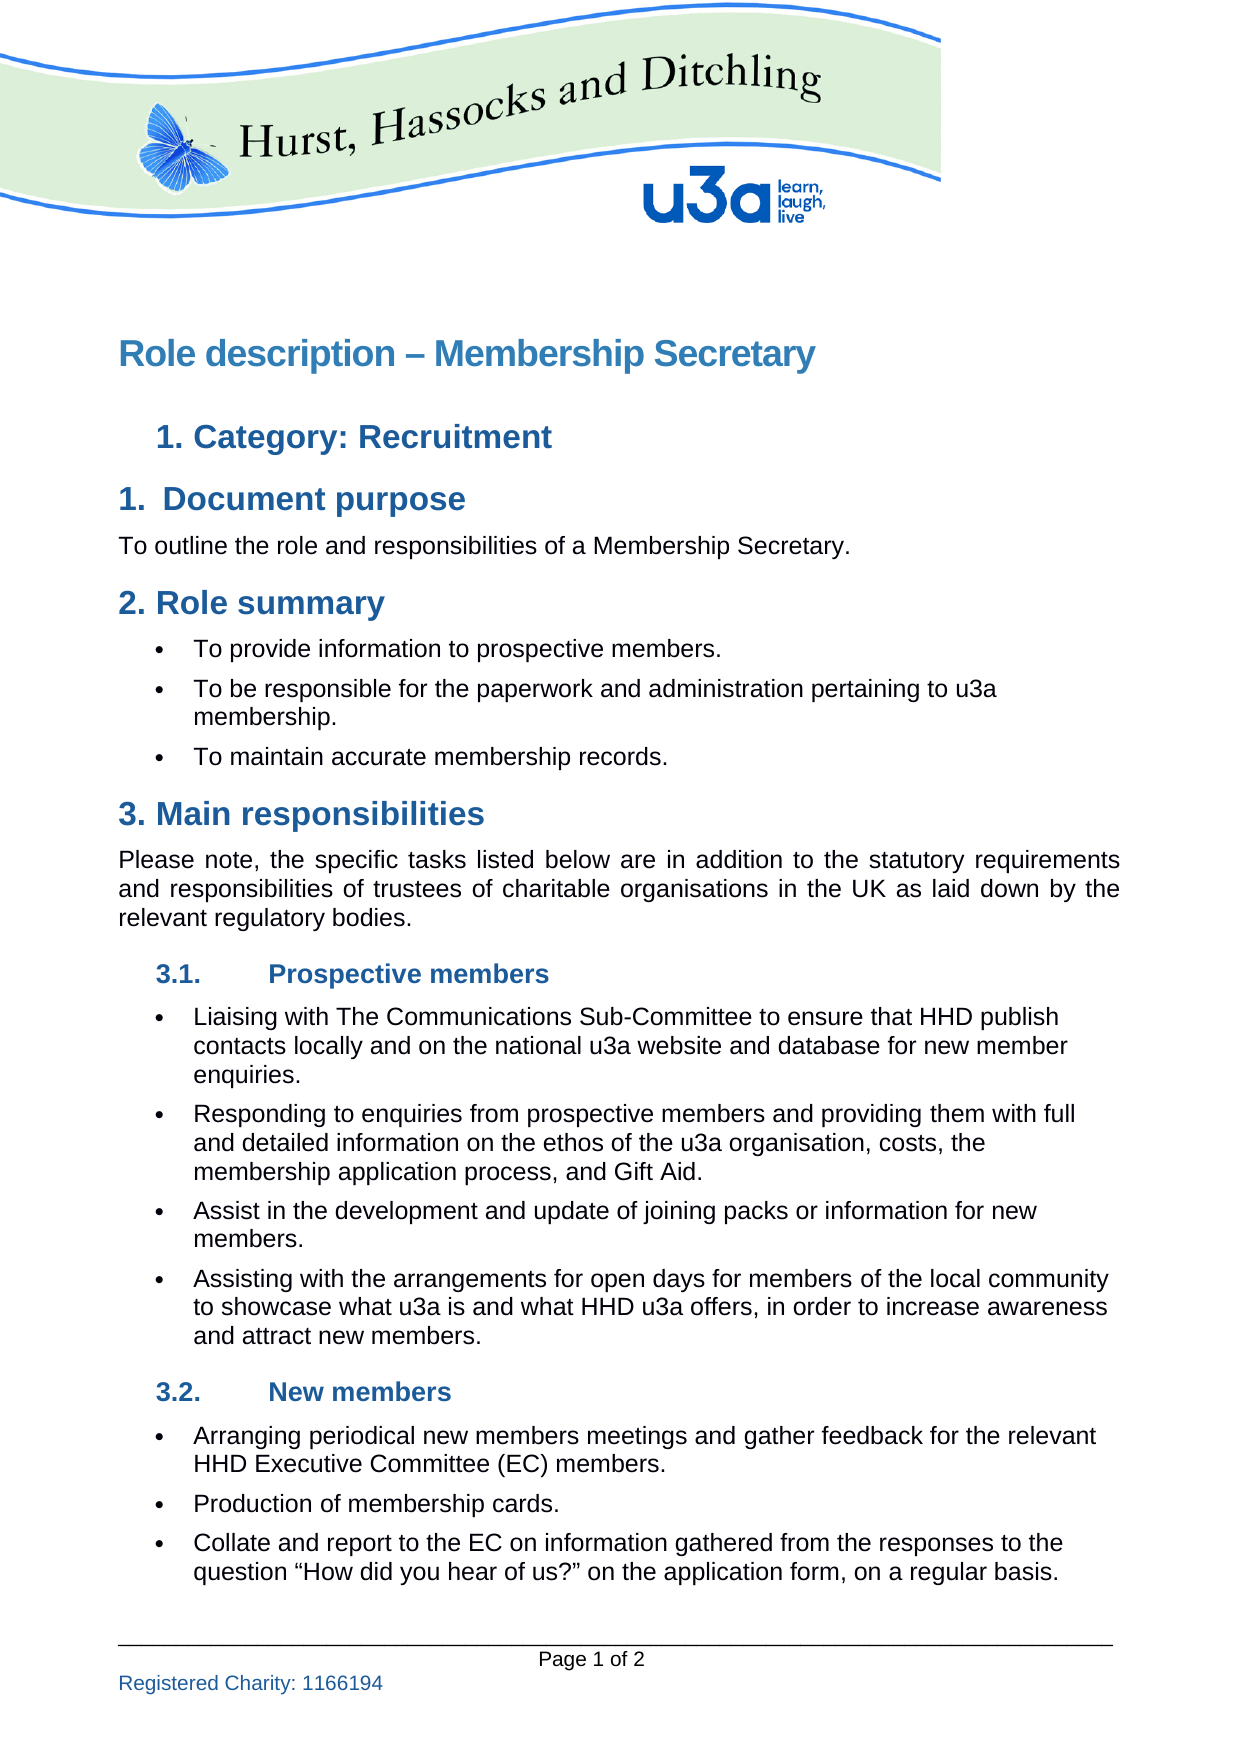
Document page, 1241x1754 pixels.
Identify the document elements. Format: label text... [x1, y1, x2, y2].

list To provide information to prospective members. [156, 634, 1122, 663]
list Arranging periodical new members meetings and gather feedback for the relevant HHD Executive Committee (EC) members. [156, 1421, 1122, 1478]
text Please note, the specific tasks listed below are in addition to the statutory requirements and responsibilities of trustees of charitable organisations in the UK as laid down by the relevant regulatory bodies. [118, 845, 1122, 932]
list Production of membership cards. [156, 1489, 1122, 1517]
title Role description – Membership Secretary [118, 308, 1122, 381]
list Collate and report to the EC on information gathered from the responses to the question “How did you hear of us?” on the application form, on a regular basis. [156, 1528, 1122, 1585]
picture [0, 0, 941, 255]
list Assisting with the arrangements for open days for members of the local community to showcase what u3a is and what HHD u3a offers, in order to increase awareness and attract new members. [156, 1264, 1122, 1350]
list To maintain accurate membership records. [156, 742, 1122, 770]
subtitle Role summary [118, 584, 1122, 622]
subtitle Prospective members [156, 957, 1122, 990]
list To be responsible for the paperwork and administration pertaining to u3a membership. [156, 674, 1122, 731]
subtitle New members [156, 1375, 1122, 1408]
list Assist in the development and update of joining packs or information for new members. [156, 1196, 1122, 1253]
list Liaising with The Communications Sub-Committee to ensure that HHD publish contacts locally and on the national u3a website and database for new member enquiries. [156, 1002, 1122, 1089]
subtitle Main responsibilities [118, 795, 1122, 833]
subtitle Category: Recruitment [156, 418, 1122, 456]
list Responding to enquiries from prospective members and providing them with full and detailed information on the ethos of the u3a organisation, costs, the membership application process, and Gift Aid. [156, 1099, 1122, 1185]
text To outline the role and responsibilities of a Membership Secretary. [118, 531, 1122, 559]
subtitle Document purpose [118, 481, 1122, 518]
